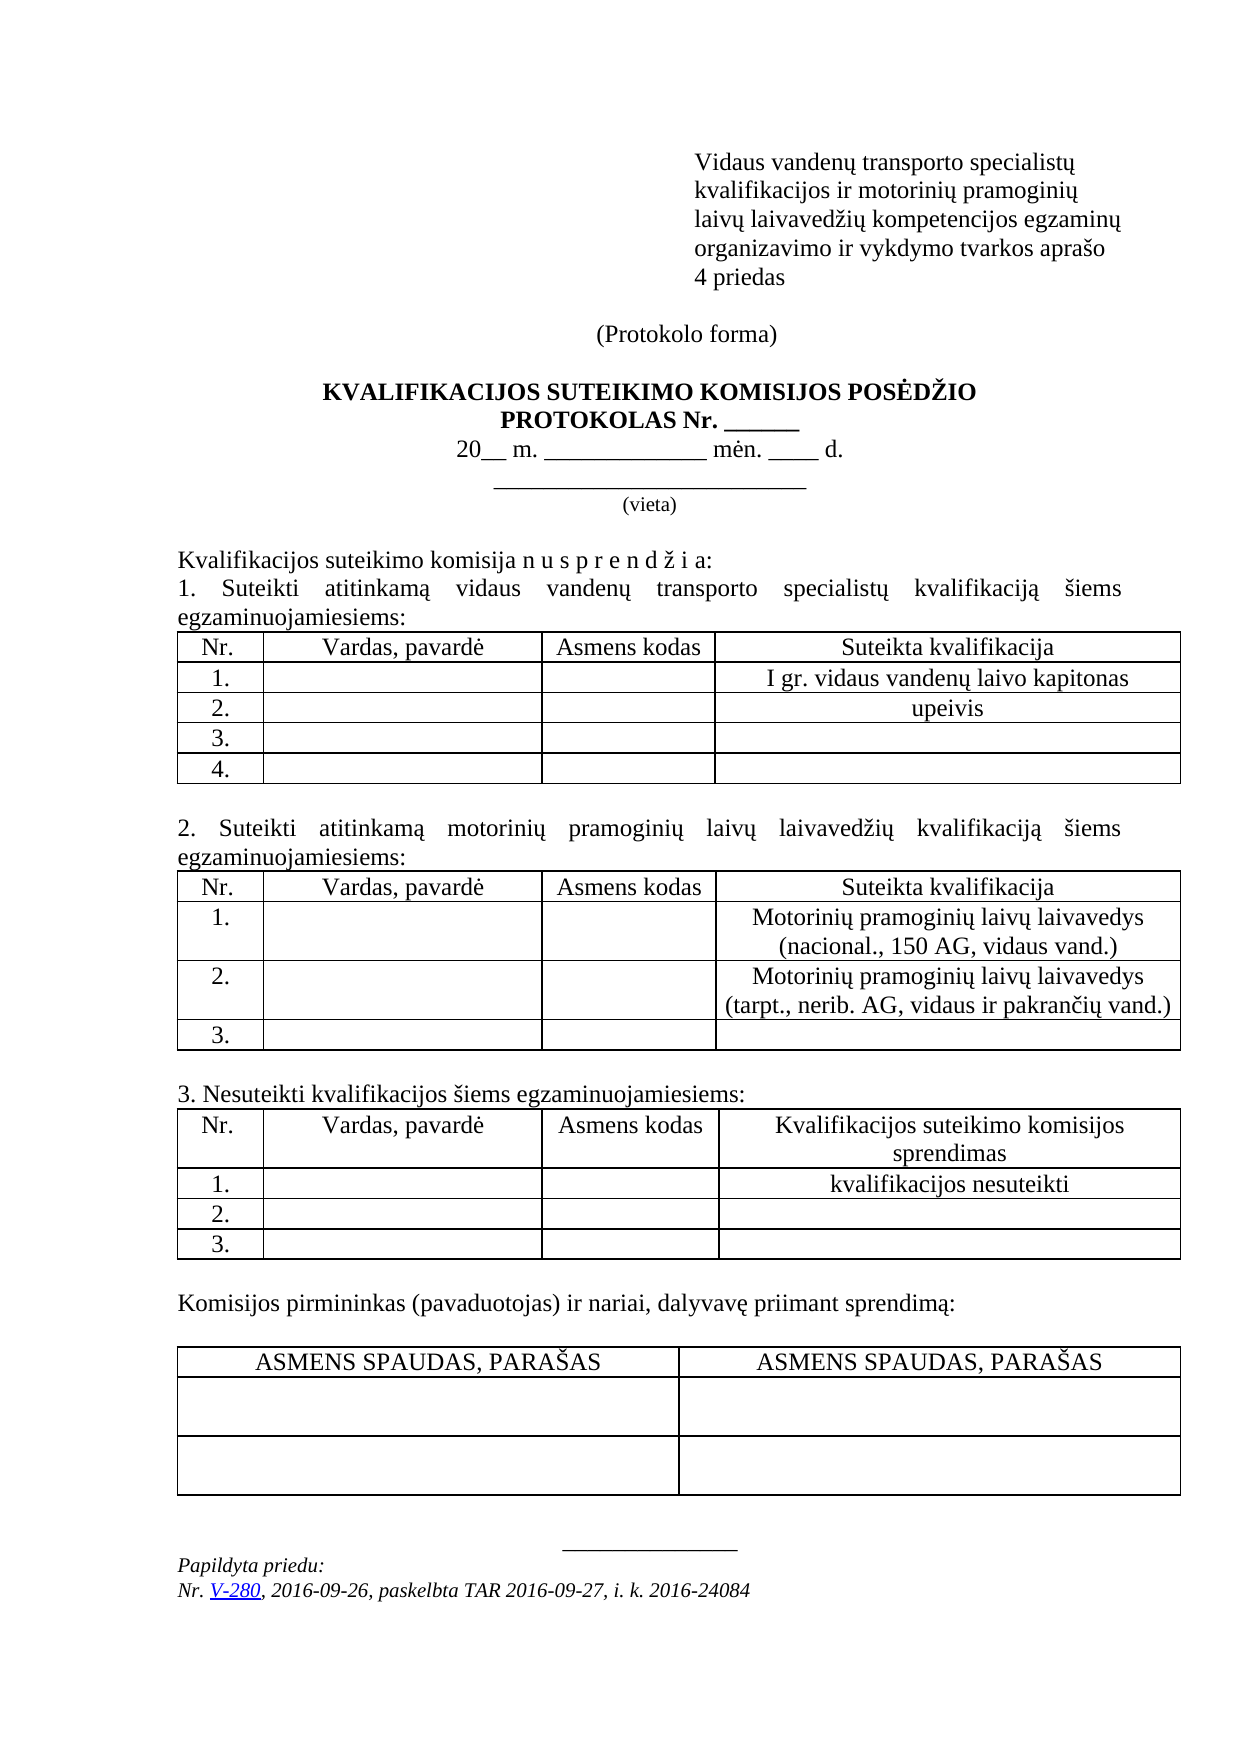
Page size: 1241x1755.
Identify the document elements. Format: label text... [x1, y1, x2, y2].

table_cell [543, 902, 715, 960]
table_cell [178, 1437, 678, 1494]
table_header Suteikta kvalifikacija [717, 872, 1180, 901]
table_header Asmens kodas [543, 633, 714, 661]
table_cell 2. [178, 1199, 263, 1228]
text _________________________ [177, 463, 1122, 492]
table_cell [716, 754, 1180, 782]
text 1. Suteikti atitinkamą vidaus vandenų transporto specialistų kvalifikaciją šiems egzaminuojamiesiems: [177, 573, 1122, 631]
table_cell [680, 1437, 1180, 1494]
table_cell [264, 693, 541, 722]
table_header Nr. [178, 633, 263, 661]
table_cell [543, 1230, 718, 1258]
table_cell 1. [178, 902, 263, 960]
table_cell [264, 1199, 541, 1228]
table_cell [543, 693, 714, 722]
table_cell 2. [178, 693, 263, 722]
table_header Kvalifikacijos suteikimo komisijos sprendimas [720, 1110, 1180, 1167]
table_cell [264, 754, 541, 782]
text 4 priedas [694, 262, 1122, 291]
table_cell [543, 1169, 718, 1197]
text Kvalifikacijos suteikimo komisija nusprendžia: [177, 545, 1122, 573]
table_cell 1. [178, 663, 263, 692]
text Vidaus vandenų transporto specialistų kvalifikacijos ir motorinių pramoginių laivų laivavedžių kompetencijos egzaminų organizavimo ir vykdymo tvarkos aprašo [694, 147, 1122, 262]
table_cell 1. [178, 1169, 263, 1197]
text Komisijos pirmininkas (pavaduotojas) ir nariai, dalyvavę priimant sprendimą: [177, 1288, 1122, 1317]
table_header Vardas, pavardė [264, 633, 541, 661]
table_cell [543, 1020, 715, 1049]
table_header Nr. [178, 1110, 263, 1167]
table_cell [543, 663, 714, 692]
text 3. Nesuteikti kvalifikacijos šiems egzaminuojamiesiems: [177, 1079, 1122, 1108]
text ______________ [177, 1525, 1122, 1553]
table_cell [717, 1020, 1180, 1049]
table_cell 3. [178, 1230, 263, 1258]
table_cell [264, 723, 541, 752]
text KVALIFIKACIJOS SUTEIKIMO KOMISIJOS POSĖDŽIO [177, 377, 1122, 406]
table_header Nr. [178, 872, 263, 901]
table_cell [178, 1378, 678, 1435]
table_header Asmens kodas [543, 872, 715, 901]
table_header Asmens kodas [543, 1110, 718, 1167]
table_cell [264, 1169, 541, 1197]
table_cell [264, 663, 541, 692]
table_cell kvalifikacijos nesuteikti [720, 1169, 1180, 1197]
text (Protokolo forma) [177, 319, 1122, 348]
table_cell [720, 1230, 1180, 1258]
table_cell Motorinių pramoginių laivų laivavedys (nacional., 150 AG, vidaus vand.) [717, 902, 1180, 960]
text PROTOKOLAS Nr. ______ [177, 406, 1122, 434]
table_header Vardas, pavardė [264, 872, 541, 901]
table_header Suteikta kvalifikacija [716, 633, 1180, 661]
table_header Vardas, pavardė [264, 1110, 541, 1167]
table_cell [264, 902, 541, 960]
table_cell [720, 1199, 1180, 1228]
table_cell [543, 1199, 718, 1228]
table_cell [264, 1020, 541, 1049]
table_cell [680, 1378, 1180, 1435]
table_cell upeivis [716, 693, 1180, 722]
table_header ASMENS SPAUDAS, PARAŠAS [680, 1348, 1180, 1376]
text (vieta) [177, 492, 1122, 516]
text Papildyta priedu: [177, 1553, 1122, 1577]
text Nr. V-280, 2016-09-26, paskelbta TAR 2016-09-27, i. k. 2016-24084 [177, 1577, 1122, 1602]
table_cell [543, 723, 714, 752]
table_header ASMENS SPAUDAS, PARAŠAS [178, 1348, 678, 1376]
table_cell Motorinių pramoginių laivų laivavedys (tarpt., nerib. AG, vidaus ir pakrančių vand.) [717, 961, 1180, 1019]
table_cell 3. [178, 723, 263, 752]
table_cell I gr. vidaus vandenų laivo kapitonas [716, 663, 1180, 692]
table_cell [543, 754, 714, 782]
table_cell 3. [178, 1020, 263, 1049]
text 2. Suteikti atitinkamą motorinių pramoginių laivų laivavedžių kvalifikaciją šiems egzaminuojamiesiems: [177, 813, 1122, 870]
table_cell 4. [178, 754, 263, 782]
table_cell [264, 961, 541, 1019]
table_cell [716, 723, 1180, 752]
text 20__ m. _____________ mėn. ____ d. [177, 434, 1122, 463]
table_cell 2. [178, 961, 263, 1019]
table_cell [264, 1230, 541, 1258]
table_cell [543, 961, 715, 1019]
